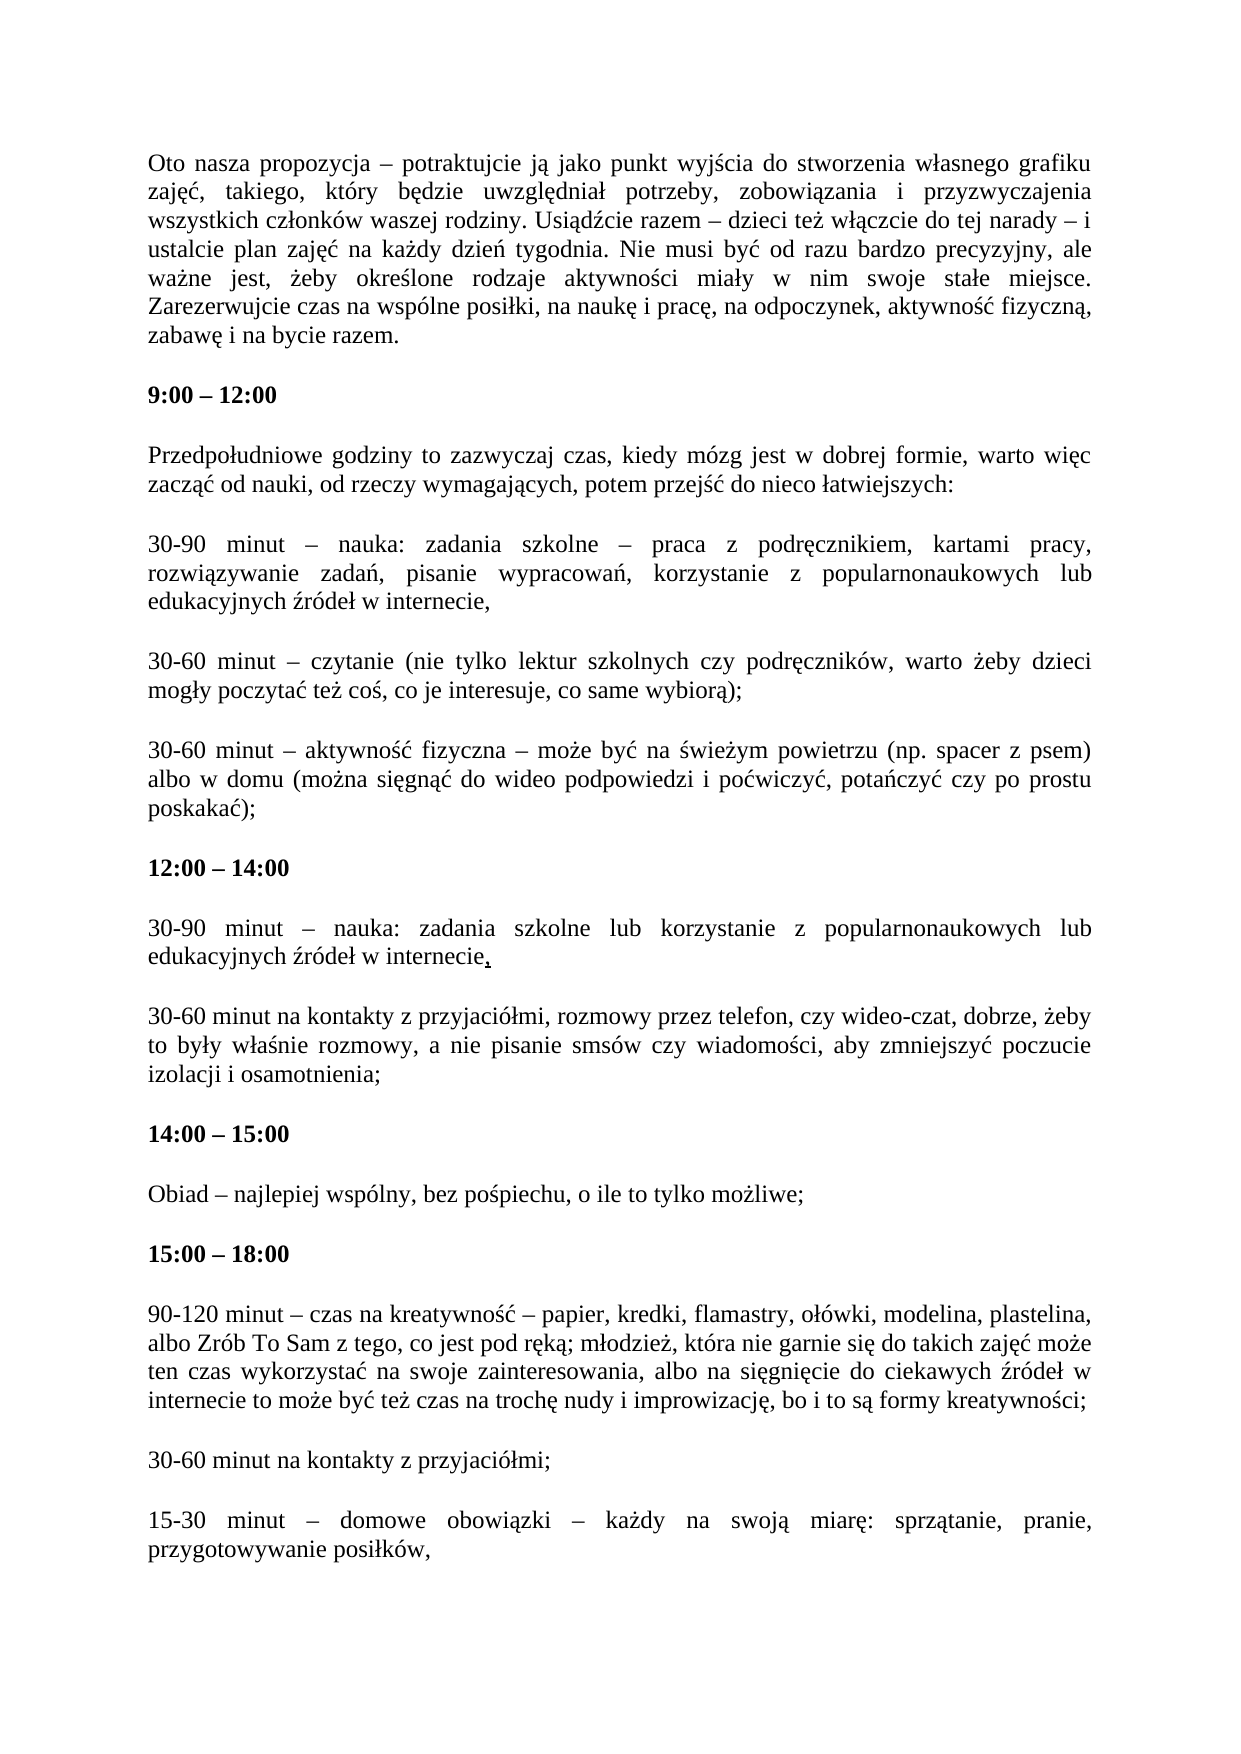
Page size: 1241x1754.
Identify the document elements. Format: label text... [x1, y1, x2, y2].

text Obiad – najlepiej wspólny, bez pośpiechu, o ile to tylko możliwe; [148, 1179, 1093, 1208]
text 9:00 – 12:00 [148, 380, 1093, 409]
text Oto nasza propozycja – potraktujcie ją jako punkt wyjścia do stworzenia własnego grafiku zajęć, takiego, który będzie uwzględniał potrzeby, zobowiązania i przyzwyczajenia wszystkich członków waszej rodziny. Usiądźcie razem – dzieci też włączcie do tej narady – i ustalcie plan zajęć na każdy dzień tygodnia. Nie musi być od razu bardzo precyzyjny, ale ważne jest, żeby określone rodzaje aktywności miały w nim swoje stałe miejsce. Zarezerwujcie czas na wspólne posiłki, na naukę i pracę, na odpoczynek, aktywność fizyczną, zabawę i na bycie razem. [148, 148, 1093, 349]
text 30-60 minut na kontakty z przyjaciółmi, rozmowy przez telefon, czy wideo-czat, dobrze, żeby to były właśnie rozmowy, a nie pisanie smsów czy wiadomości, aby zmniejszyć poczucie izolacji i osamotnienia; [148, 1001, 1093, 1088]
text 30-60 minut – aktywność fizyczna – może być na świeżym powietrzu (np. spacer z psem) albo w domu (można sięgnąć do wideo podpowiedzi i poćwiczyć, potańczyć czy po prostu poskakać); [148, 735, 1093, 821]
text 30-90 minut – nauka: zadania szkolne – praca z podręcznikiem, kartami pracy, rozwiązywanie zadań, pisanie wypracowań, korzystanie z popularnonaukowych lub edukacyjnych źródeł w internecie, [148, 529, 1093, 615]
text 15:00 – 18:00 [148, 1239, 1093, 1268]
text 30-60 minut na kontakty z przyjaciółmi; [148, 1445, 1093, 1474]
text 30-60 minut – czytanie (nie tylko lektur szkolnych czy podręczników, warto żeby dzieci mogły poczytać też coś, co je interesuje, co same wybiorą); [148, 646, 1093, 704]
text 15-30 minut – domowe obowiązki – każdy na swoją miarę: sprzątanie, pranie, przygotowywanie posiłków, [148, 1505, 1093, 1563]
text 12:00 – 14:00 [148, 853, 1093, 881]
text 30-90 minut – nauka: zadania szkolne lub korzystanie z popularnonaukowych lub edukacyjnych źródeł w internecie, [148, 913, 1093, 970]
text Przedpołudniowe godziny to zazwyczaj czas, kiedy mózg jest w dobrej formie, warto więc zacząć od nauki, od rzeczy wymagających, potem przejść do nieco łatwiejszych: [148, 440, 1093, 498]
text 90-120 minut – czas na kreatywność – papier, kredki, flamastry, ołówki, modelina, plastelina, albo Zrób To Sam z tego, co jest pod ręką; młodzież, która nie garnie się do takich zajęć może ten czas wykorzystać na swoje zainteresowania, albo na sięgnięcie do ciekawych źródeł w internecie to może być też czas na trochę nudy i improwizację, bo i to są formy kreatywności; [148, 1299, 1093, 1414]
text 14:00 – 15:00 [148, 1119, 1093, 1148]
